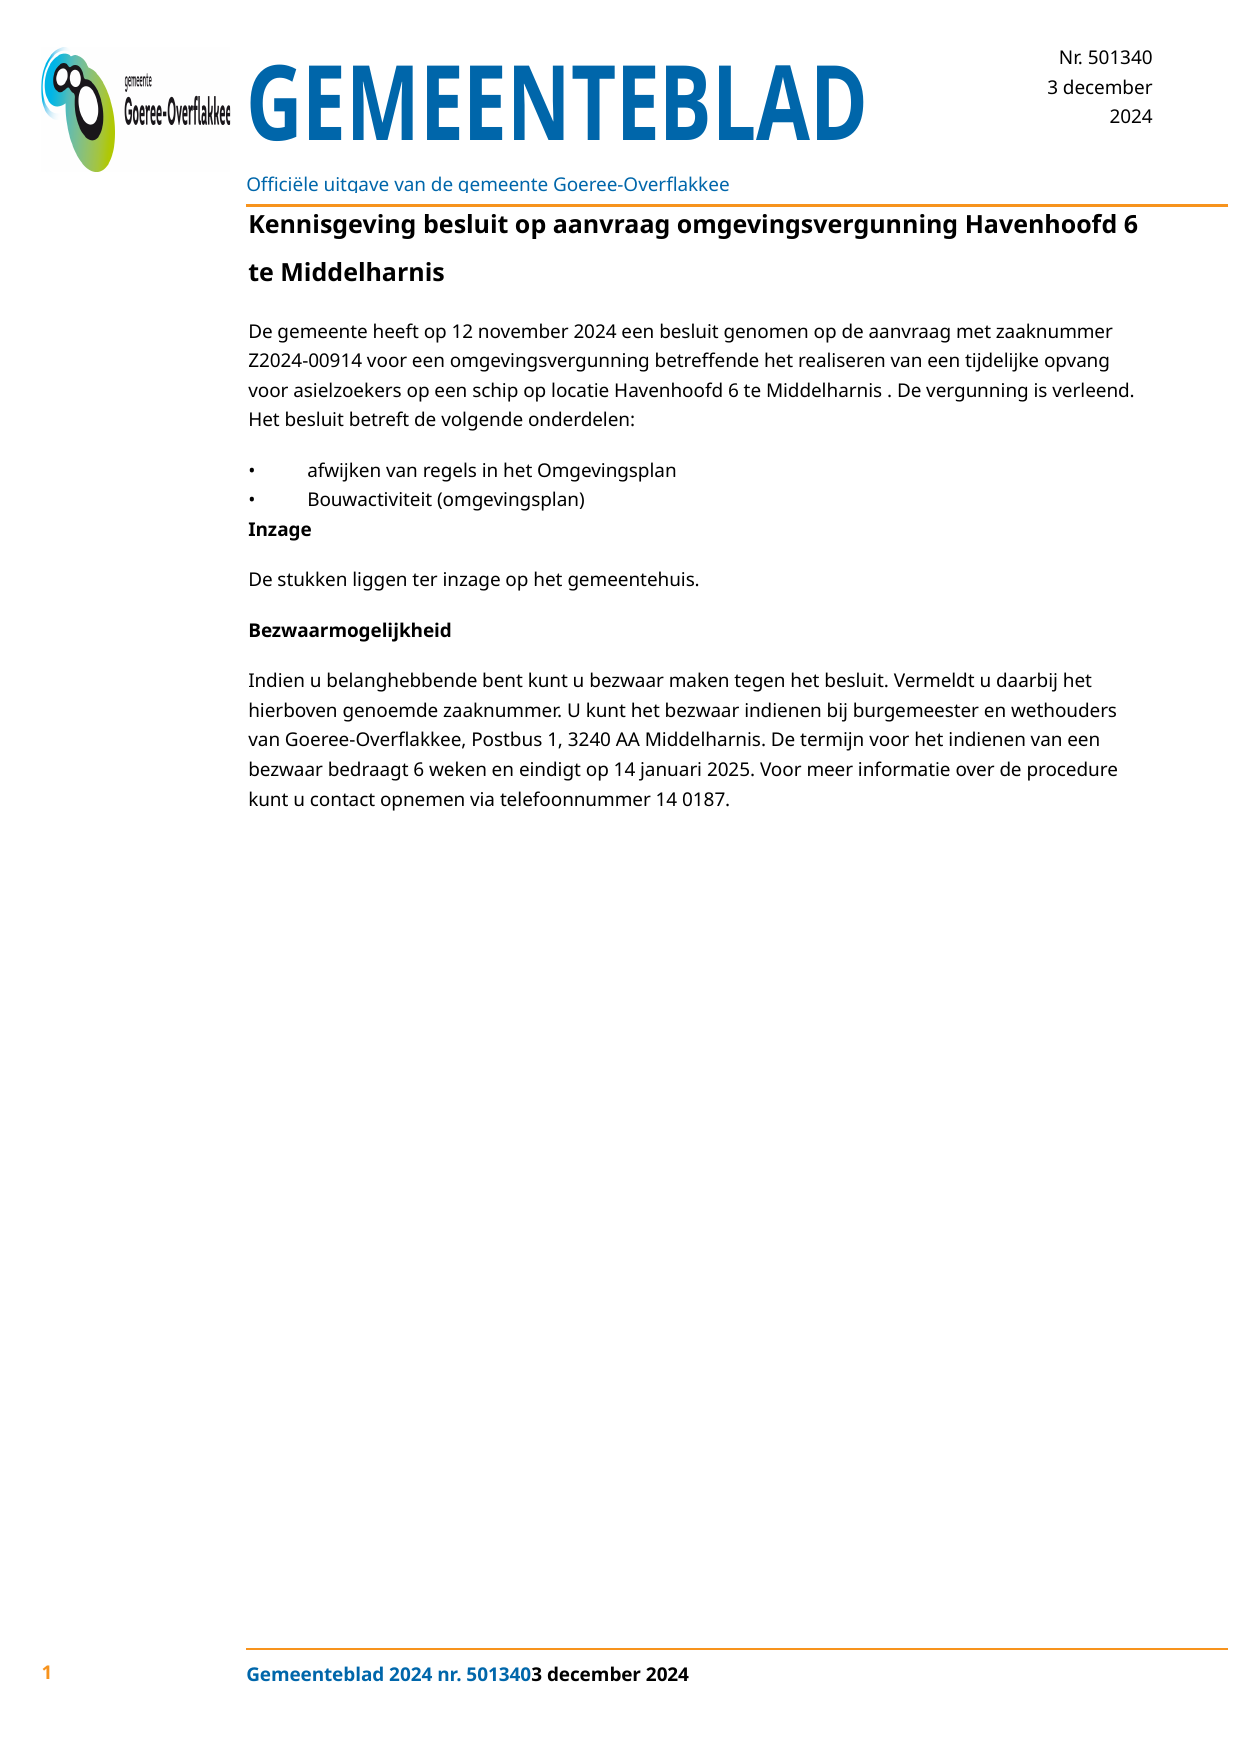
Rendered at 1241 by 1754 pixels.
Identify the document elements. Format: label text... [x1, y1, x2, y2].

text Inzage [248, 516, 1152, 542]
text Kennisgeving besluit op aanvraag omgevingsvergunning Havenhoofd 6 te Middelharnis [248, 207, 1152, 288]
text De stukken liggen ter inzage op het gemeentehuis. [248, 567, 1152, 592]
list Bouwactiviteit (omgevingsplan) [248, 487, 1152, 512]
picture [41, 47, 231, 172]
text Bezwaarmogelijkheid [248, 617, 1152, 643]
list afwijken van regels in het Omgevingsplan [248, 457, 1152, 483]
text De gemeente heeft op 12 november 2024 een besluit genomen op de aanvraag met zaaknummer Z2024-00914 voor een omgevingsvergunning betreffende het realiseren van een tijdelijke opvang voor asielzoekers op een schip op locatie Havenhoofd 6 te Middelharnis . De vergunning is verleend. Het besluit betreft de volgende onderdelen: [248, 318, 1152, 432]
text Indien u belanghebbende bent kunt u bezwaar maken tegen het besluit. Vermeldt u daarbij het hierboven genoemde zaaknummer. U kunt het bezwaar indienen bij burgemeester en wethouders van Goeree-Overflakkee, Postbus 1, 3240 AA Middelharnis. De termijn voor het indienen van een bezwaar bedraagt 6 weken en eindigt op 14 januari 2025. Voor meer informatie over de procedure kunt u contact opnemen via telefoonnummer 14 0187. [248, 667, 1152, 812]
